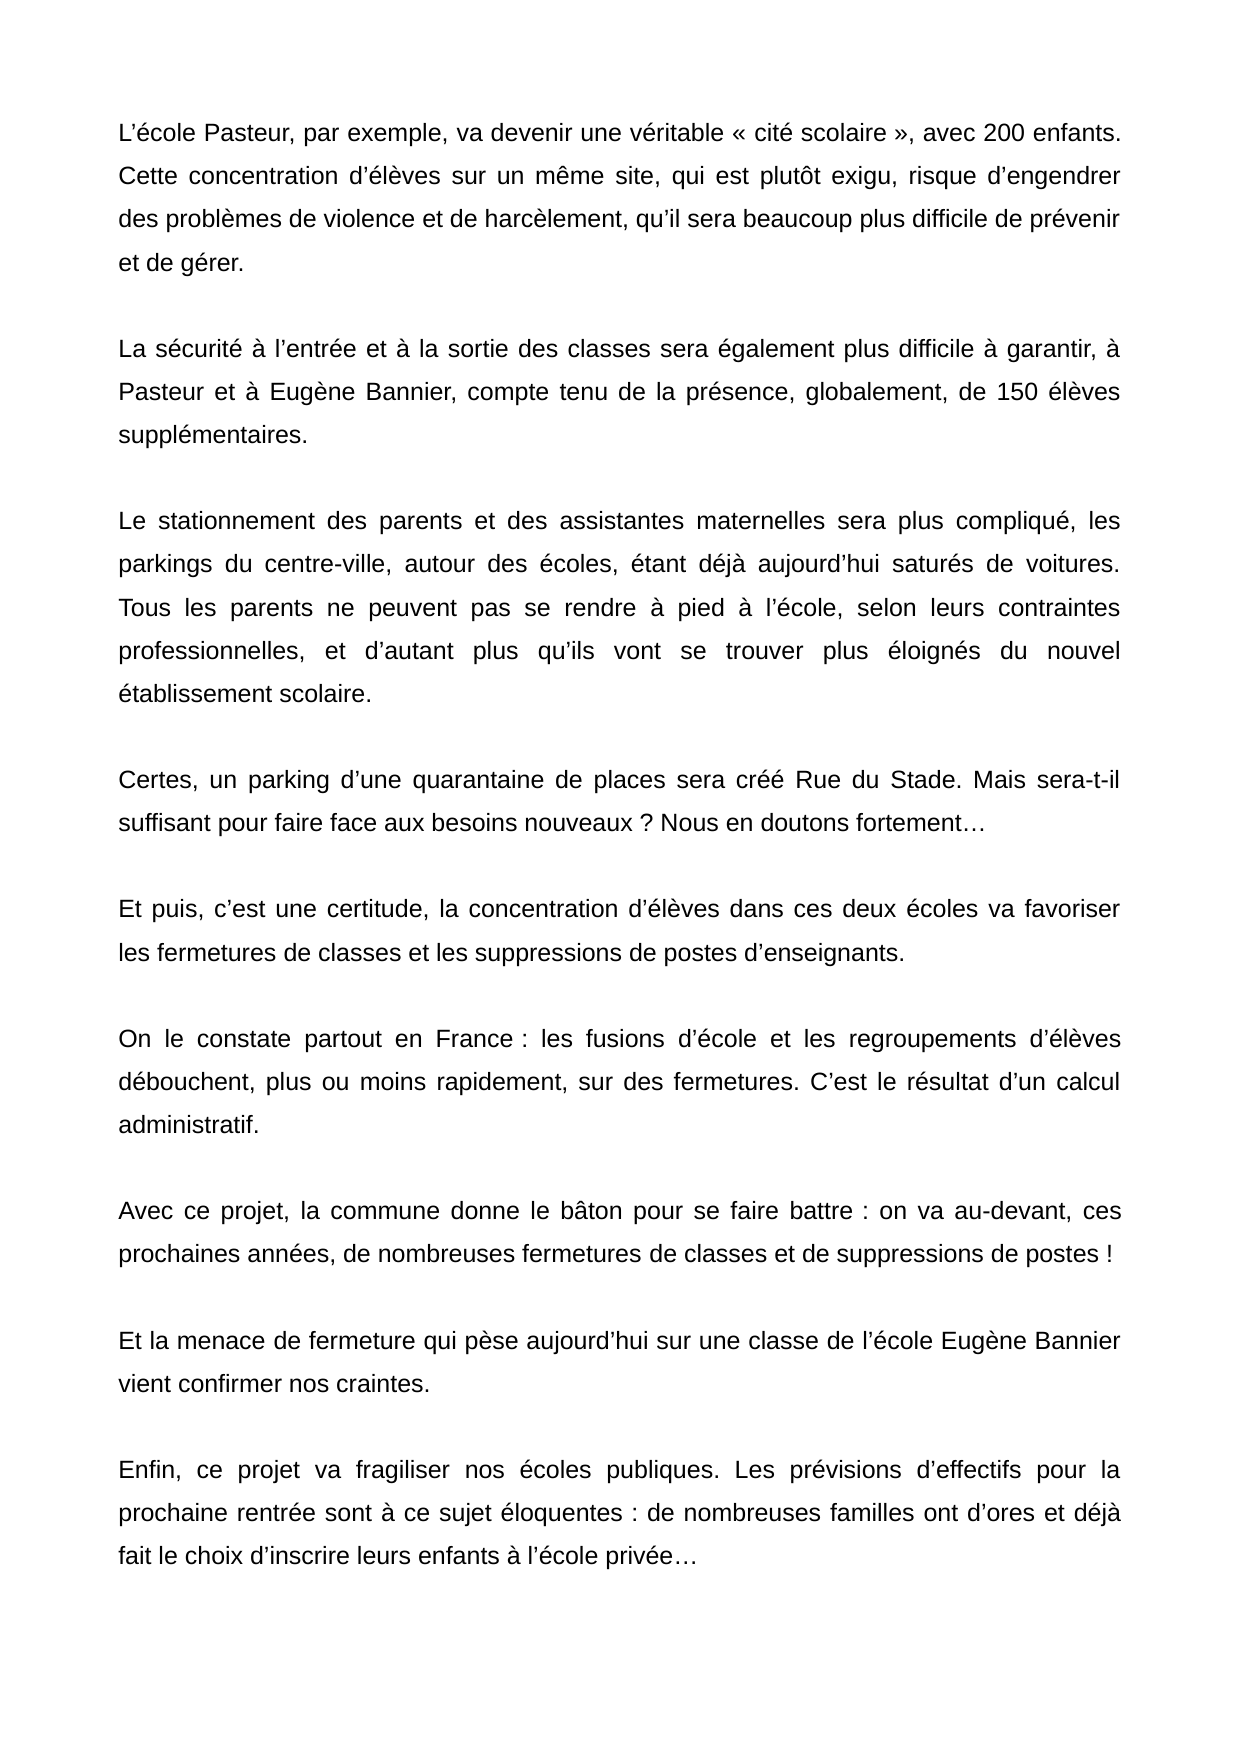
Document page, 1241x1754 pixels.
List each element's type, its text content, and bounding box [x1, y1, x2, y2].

text Et puis, c’est une certitude, la concentration d’élèves dans ces deux écoles va favoriser les fermetures de classes et les suppressions de postes d’enseignants. [118, 894, 1122, 966]
text L’école Pasteur, par exemple, va devenir une véritable « cité scolaire », avec 200 enfants. Cette concentration d’élèves sur un même site, qui est plutôt exigu, risque d’engendrer des problèmes de violence et de harcèlement, qu’il sera beaucoup plus difficile de prévenir et de gérer. [118, 118, 1122, 276]
text On le constate partout en France : les fusions d’école et les regroupements d’élèves débouchent, plus ou moins rapidement, sur des fermetures. C’est le résultat d’un calcul administratif. [118, 1024, 1122, 1139]
text Avec ce projet, la commune donne le bâton pour se faire battre : on va au-devant, ces prochaines années, de nombreuses fermetures de classes et de suppressions de postes ! [118, 1196, 1122, 1268]
text Le stationnement des parents et des assistantes maternelles sera plus compliqué, les parkings du centre-ville, autour des écoles, étant déjà aujourd’hui saturés de voitures. Tous les parents ne peuvent pas se rendre à pied à l’école, selon leurs contraintes professionnelles, et d’autant plus qu’ils vont se trouver plus éloignés du nouvel établissement scolaire. [118, 506, 1122, 707]
text Enfin, ce projet va fragiliser nos écoles publiques. Les prévisions d’effectifs pour la prochaine rentrée sont à ce sujet éloquentes : de nombreuses familles ont d’ores et déjà fait le choix d’inscrire leurs enfants à l’école privée… [118, 1455, 1122, 1570]
text Certes, un parking d’une quarantaine de places sera créé Rue du Stade. Mais sera-t-il suffisant pour faire face aux besoins nouveaux ? Nous en doutons fortement… [118, 765, 1122, 837]
text Et la menace de fermeture qui pèse aujourd’hui sur une classe de l’école Eugène Bannier vient confirmer nos craintes. [118, 1326, 1122, 1397]
text La sécurité à l’entrée et à la sortie des classes sera également plus difficile à garantir, à Pasteur et à Eugène Bannier, compte tenu de la présence, globalement, de 150 élèves supplémentaires. [118, 334, 1122, 449]
